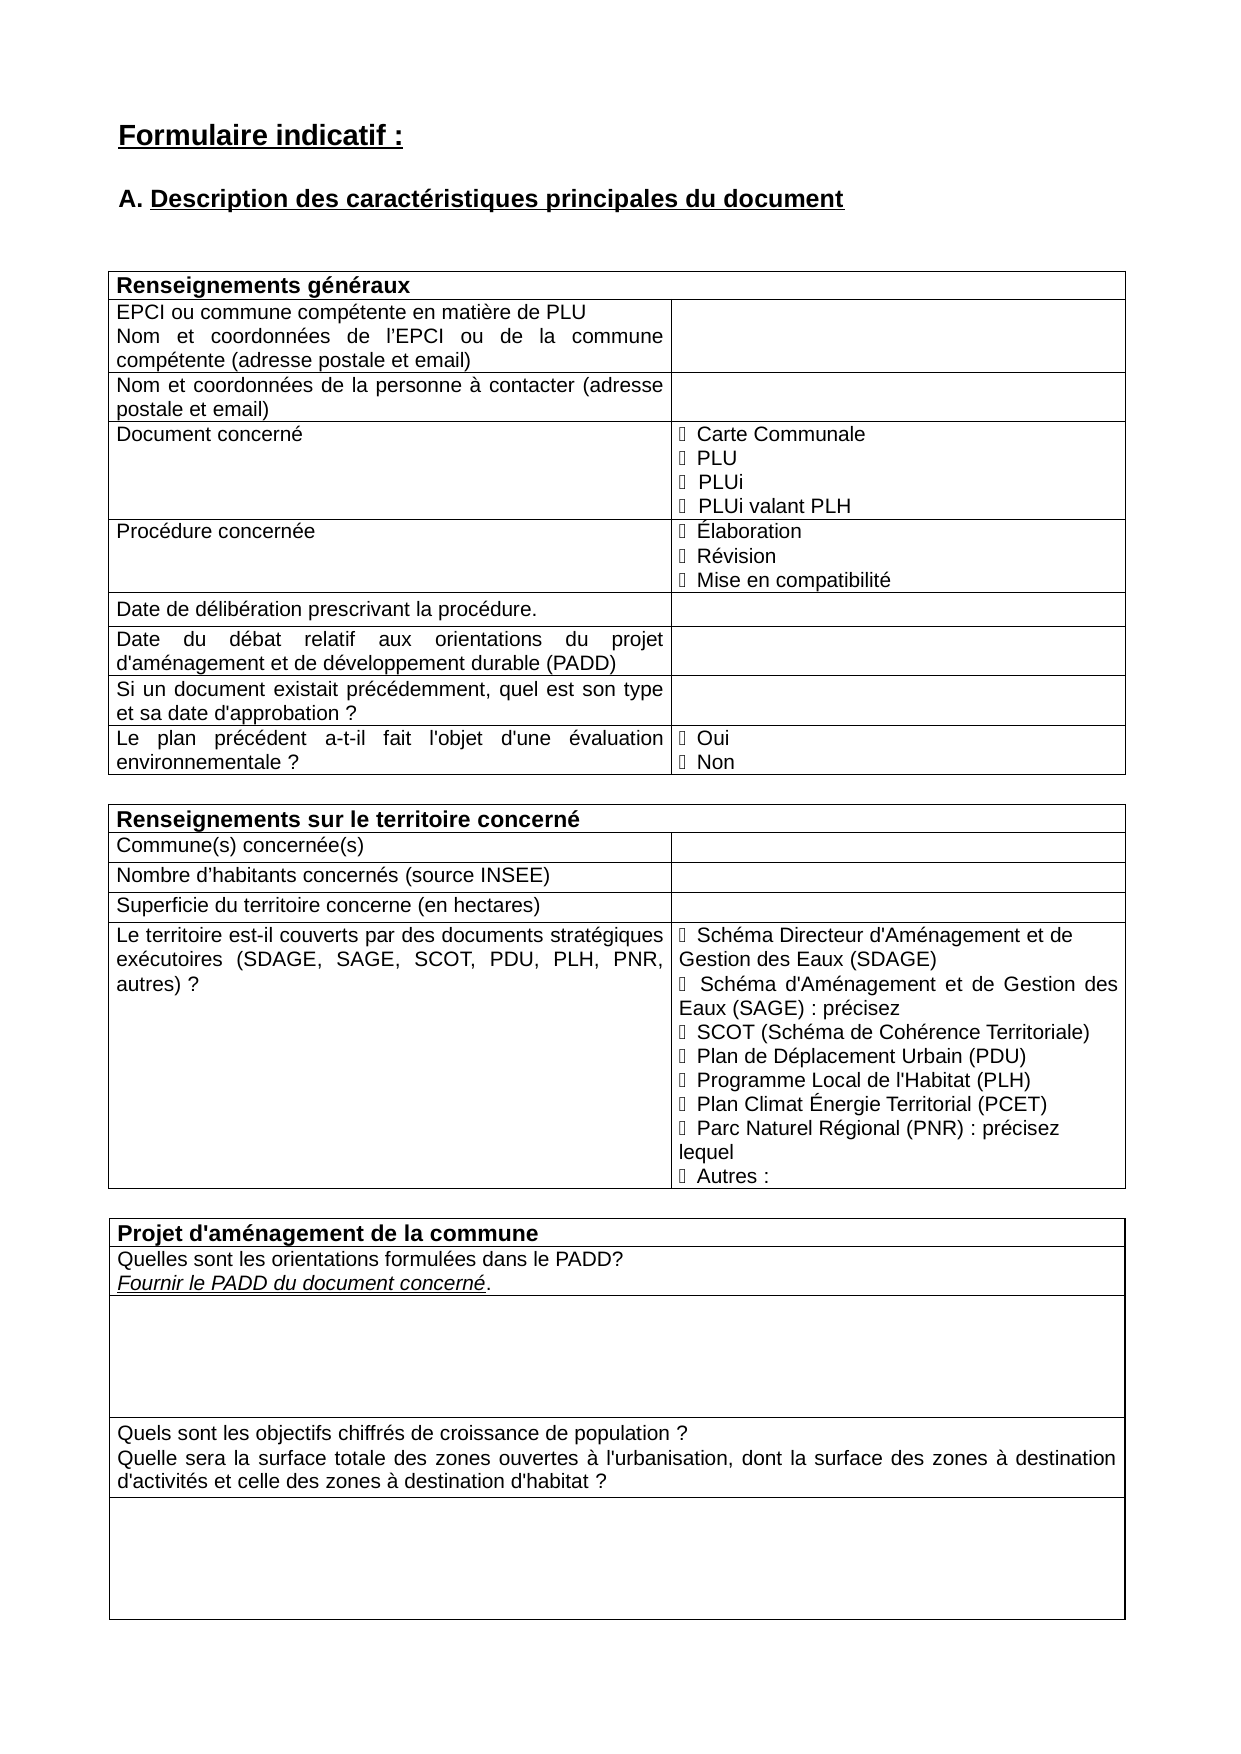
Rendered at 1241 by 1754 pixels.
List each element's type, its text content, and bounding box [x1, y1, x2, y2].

table_cell Quelles sont les orientations formulées dans le PADD? Fournir le PADD du document concerné. [110, 1247, 1124, 1295]
table_cell [672, 676, 1125, 724]
table_cell [672, 833, 1125, 862]
table_cell [672, 893, 1125, 922]
table_cell c Oui c Non [672, 726, 1125, 774]
table_cell Date du débat relatif aux orientations du projet d'aménagement et de développement durable (PADD) [109, 627, 671, 675]
table_cell Nombre d’habitants concernés (source INSEE) [109, 863, 671, 892]
table_cell Superficie du territoire concerne (en hectares) [109, 893, 671, 922]
table_header Renseignements généraux [109, 272, 1125, 299]
table_cell Le plan précédent a-t-il fait l'objet d'une évaluation environnementale ? [109, 726, 671, 774]
table_cell Si un document existait précédemment, quel est son type et sa date d'approbation ? [109, 676, 671, 724]
table_cell [672, 863, 1125, 892]
table_cell [672, 300, 1125, 372]
table_cell Procédure concernée [109, 520, 671, 592]
table_cell [672, 593, 1125, 626]
table_cell EPCI ou commune compétente en matière de PLU Nom et coordonnées de l’EPCI ou de la commune compétente (adresse postale et email) [109, 300, 671, 372]
table_cell [672, 627, 1125, 675]
table_cell Nom et coordonnées de la personne à contacter (adresse postale et email) [109, 373, 671, 421]
table_cell Commune(s) concernée(s) [109, 833, 671, 862]
table_cell [110, 1498, 1124, 1618]
table_cell Document concerné [109, 422, 671, 518]
table_cell [672, 373, 1125, 421]
table_cell Date de délibération prescrivant la procédure. [109, 593, 671, 626]
table_header Projet d'aménagement de la commune [110, 1219, 1124, 1246]
table_cell Le territoire est-il couverts par des documents stratégiques exécutoires (SDAGE, SAGE, SCOT, PDU, PLH, PNR, autres) ? [109, 923, 671, 1188]
text A. Description des caractéristiques principales du document [118, 183, 1122, 212]
table_cell Quels sont les objectifs chiffrés de croissance de population ? Quelle sera la surface totale des zones ouvertes à l'urbanisation, dont la surface des zones à destination d'activités et celle des zones à destination d'habitat ? [110, 1418, 1124, 1497]
table_cell c Élaboration c Révision c Mise en compatibilité [672, 520, 1125, 592]
table_header Renseignements sur le territoire concerné [109, 805, 1125, 832]
table_cell [110, 1296, 1124, 1417]
table_cell c Schéma Directeur d'Aménagement et de Gestion des Eaux (SDAGE) c Schéma d'Aménagement et de Gestion des Eaux (SAGE) : précisez c SCOT (Schéma de Cohérence Territoriale) c Plan de Déplacement Urbain (PDU) c Programme Local de l'Habitat (PLH) c Plan Climat Énergie Territorial (PCET) c Parc Naturel Régional (PNR) : précisez lequel c Autres : [672, 923, 1125, 1188]
table_cell c Carte Communale c PLU c PLUi c PLUi valant PLH [672, 422, 1125, 518]
text Formulaire indicatif : [118, 118, 1122, 152]
